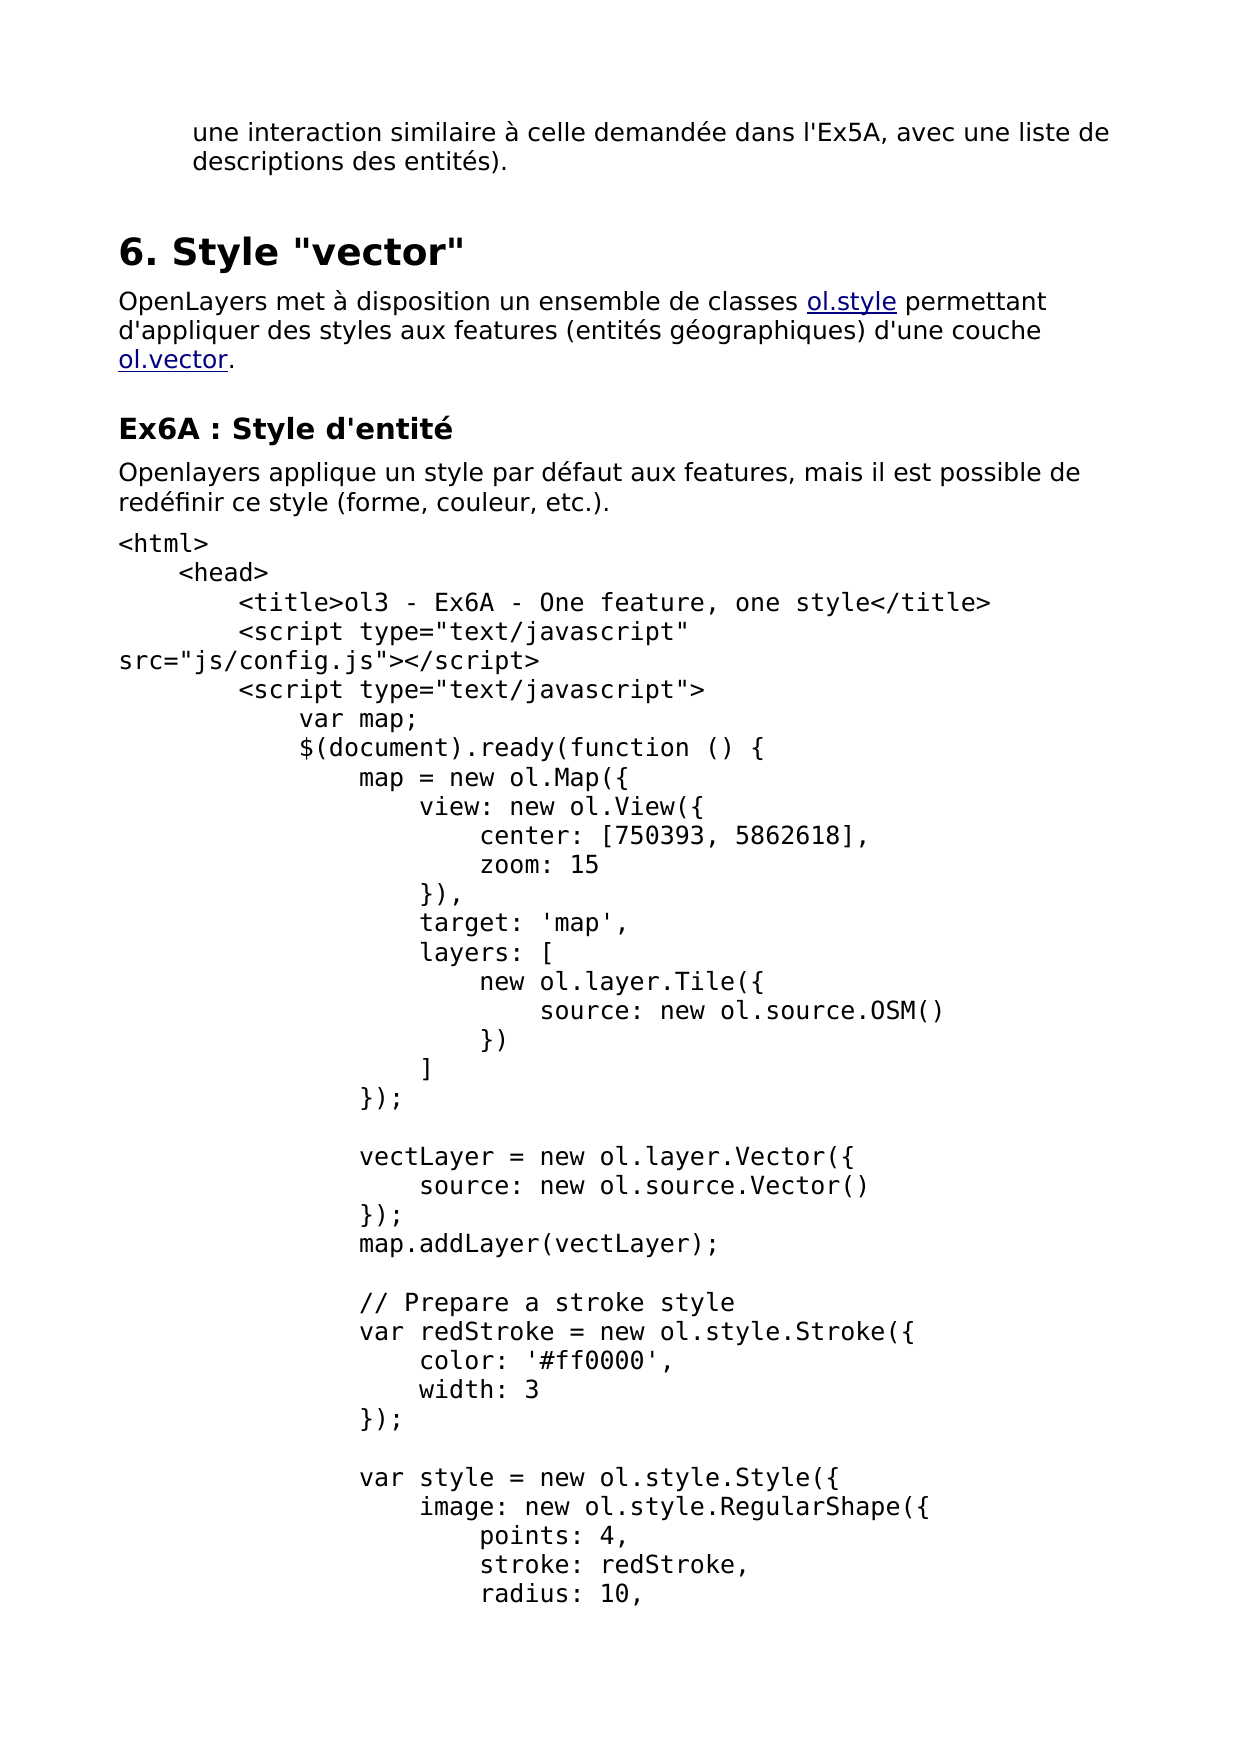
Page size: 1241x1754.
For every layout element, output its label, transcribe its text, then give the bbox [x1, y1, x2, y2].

subtitle Ex6A : Style d'entité [118, 412, 1122, 446]
text Openlayers applique un style par défaut aux features, mais il est possible de redéfinir ce style (forme, couleur, etc.). [118, 458, 1122, 517]
list une interaction similaire à celle demandée dans l'Ex5A, avec une liste de descriptions des entités). [177, 118, 1122, 176]
subtitle 6. Style "vector" [118, 231, 1122, 274]
text OpenLayers met à disposition un ensemble de classes ol.style permettant d'appliquer des styles aux features (entités géographiques) d'une couche ol.vector. [118, 287, 1122, 374]
text <html> <head> <title>ol3 - Ex6A - One feature, one style</title> <script type="text/javascript" src="js/config.js"></script> <script type="text/javascript"> var map; $(document).ready(function () { map = new ol.Map({ view: new ol.View({ center: [750393, 5862618], zoom: 15 }), target: 'map', layers: [ new ol.layer.Tile({ source: new ol.source.OSM() }) ] }); vectLayer = new ol.layer.Vector({ source: new ol.source.Vector() }); map.addLayer(vectLayer); // Prepare a stroke style var redStroke = new ol.style.Stroke({ color: '#ff0000', width: 3 }); var style = new ol.style.Style({ image: new ol.style.RegularShape({ points: 4, stroke: redStroke, radius: 10, [118, 529, 1122, 1608]
